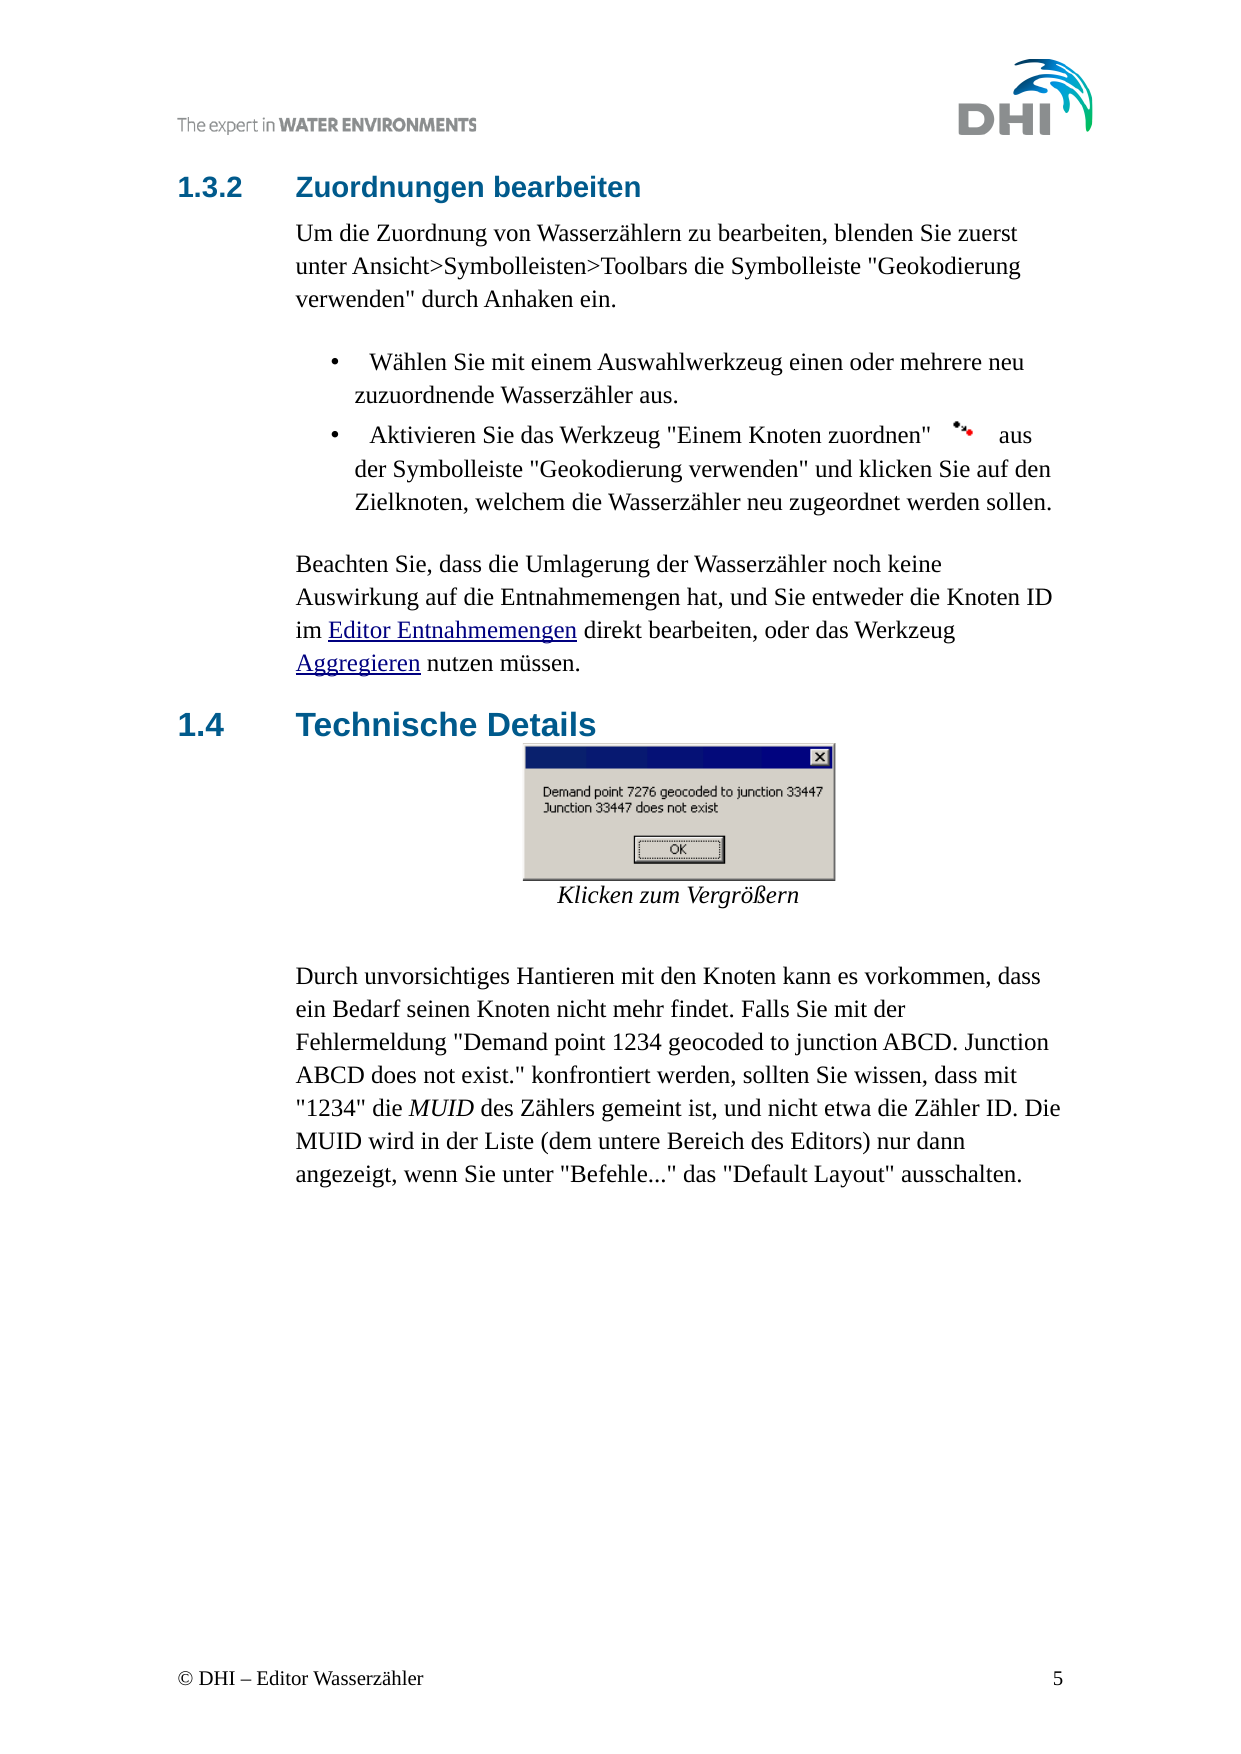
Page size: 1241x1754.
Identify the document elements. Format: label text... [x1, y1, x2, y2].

subtitle Zuordnungen bearbeiten [177, 169, 1063, 203]
text Klicken zum Vergrößern [523, 881, 835, 909]
picture [949, 412, 981, 444]
text Um die Zuordnung von Wasserzählern zu bearbeiten, blenden Sie zuerst unter Ansicht>Symbolleisten>Toolbars die Symbolleiste "Geokodierung verwenden" durch Anhaken ein. [295, 218, 1063, 313]
list Wählen Sie mit einem Auswahlwerkzeug einen oder mehrere neu zuzuordnende Wasserzähler aus. [339, 347, 1063, 408]
picture [177, 117, 477, 135]
list Aktivieren Sie das Werkzeug "Einem Knoten zuordnen" aus der Symbolleiste "Geokodierung verwenden" und klicken Sie auf den Zielknoten, welchem die Wasserzähler neu zugeordnet werden sollen. [339, 413, 1063, 515]
text Beachten Sie, dass die Umlagerung der Wasserzähler noch keine Auswirkung auf die Entnahmemengen hat, und Sie entweder die Knoten ID im Editor Entnahmemengen direkt bearbeiten, oder das Werkzeug Aggregieren nutzen müssen. [295, 549, 1063, 677]
picture [522, 743, 836, 881]
text Durch unvorsichtiges Hantieren mit den Knoten kann es vorkommen, dass ein Bedarf seinen Knoten nicht mehr findet. Falls Sie mit der Fehlermeldung "Demand point 1234 geocoded to junction ABCD. Junction ABCD does not exist." konfrontiert werden, sollten Sie wissen, dass mit "1234" die MUID des Zählers gemeint ist, und nicht etwa die Zähler ID. Die MUID wird in der Liste (dem untere Bereich des Editors) nur dann angezeigt, wenn Sie unter "Befehle..." das "Default Layout" ausschalten. [295, 961, 1063, 1188]
subtitle Technische Details [177, 705, 1063, 744]
picture [958, 59, 1093, 135]
